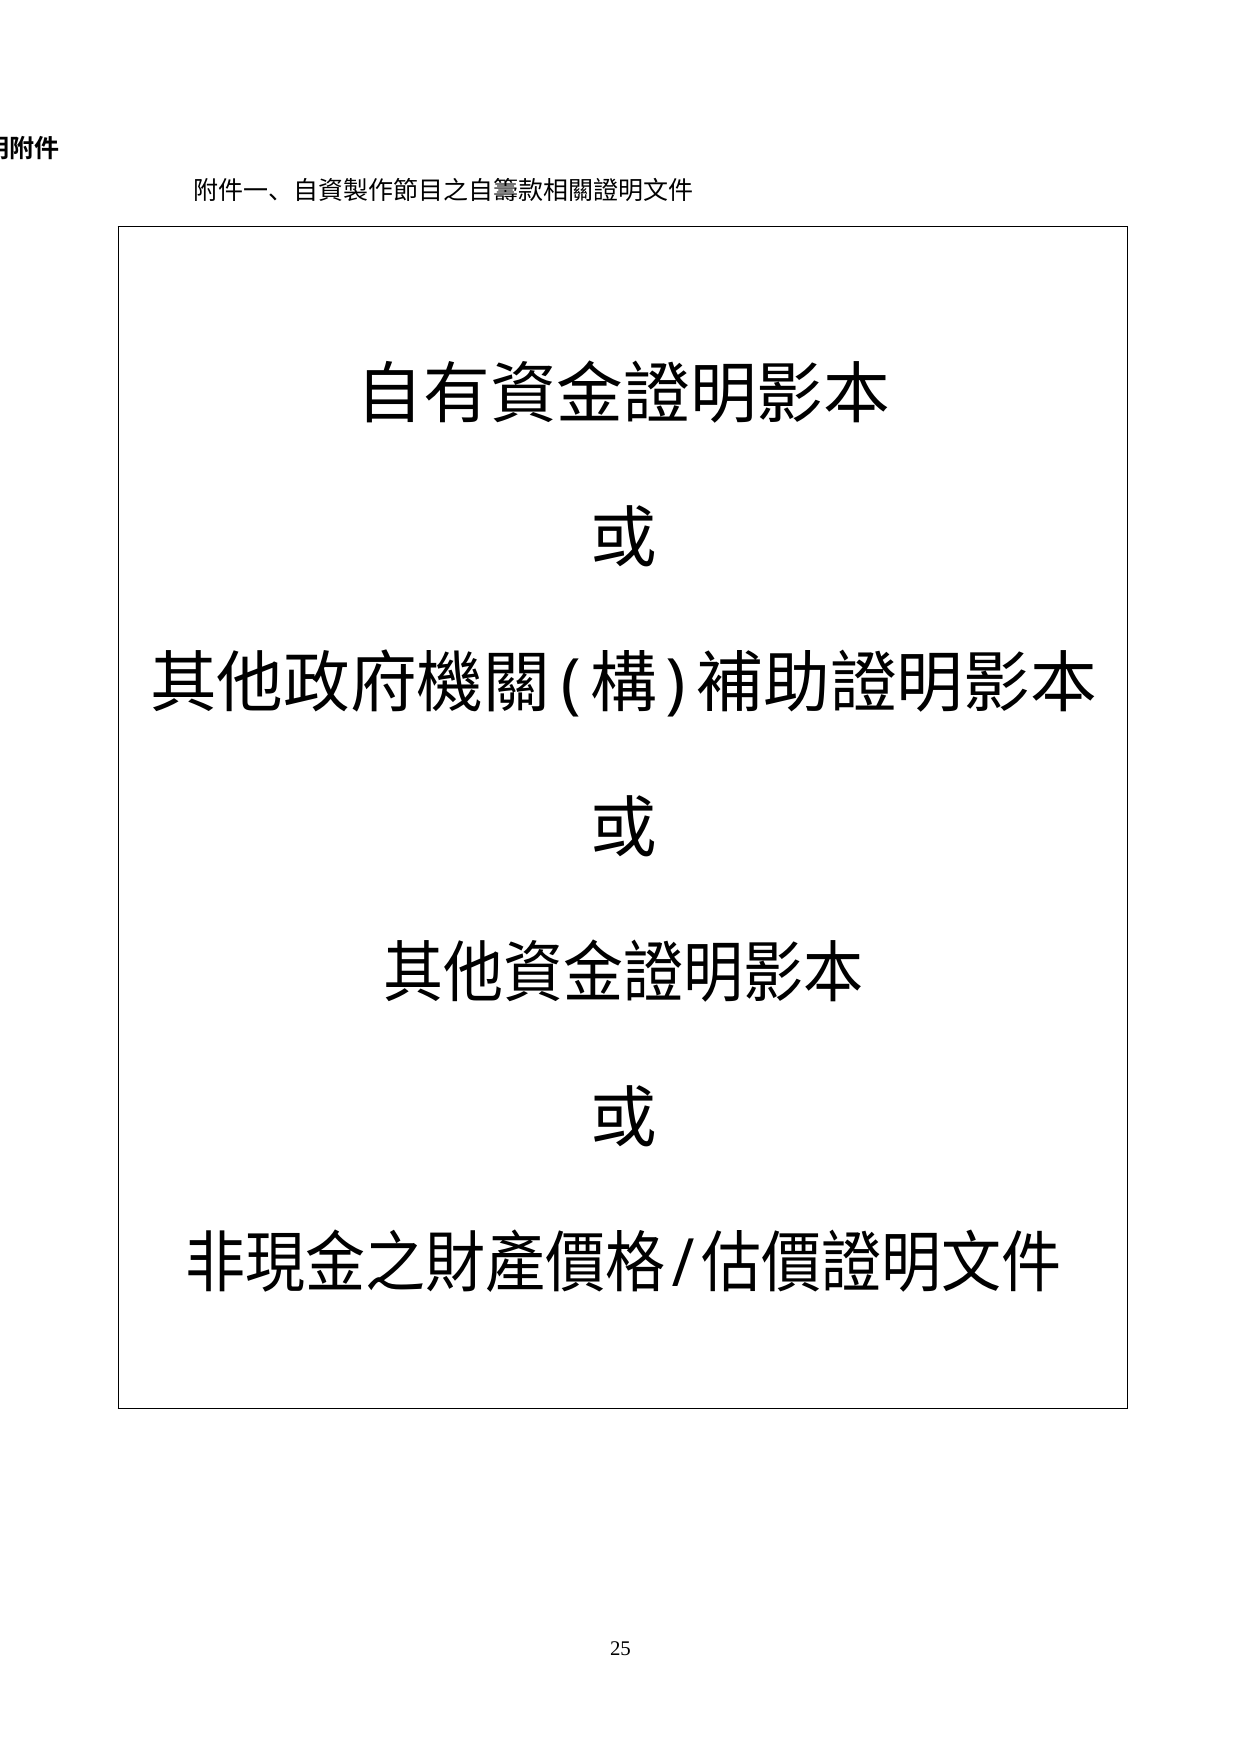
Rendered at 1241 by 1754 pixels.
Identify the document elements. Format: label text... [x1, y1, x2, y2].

text 五、資金說明附件 [0, 124, 1122, 166]
table_header 自有資金證明影本 或 其他政府機關(構)補助證明影本 或 其他資金證明影本 或 非現金之財產價格/估價證明文件 [119, 227, 1127, 1407]
text 附件一、自資製作節目之自籌款相關證明文件 [193, 166, 1122, 207]
